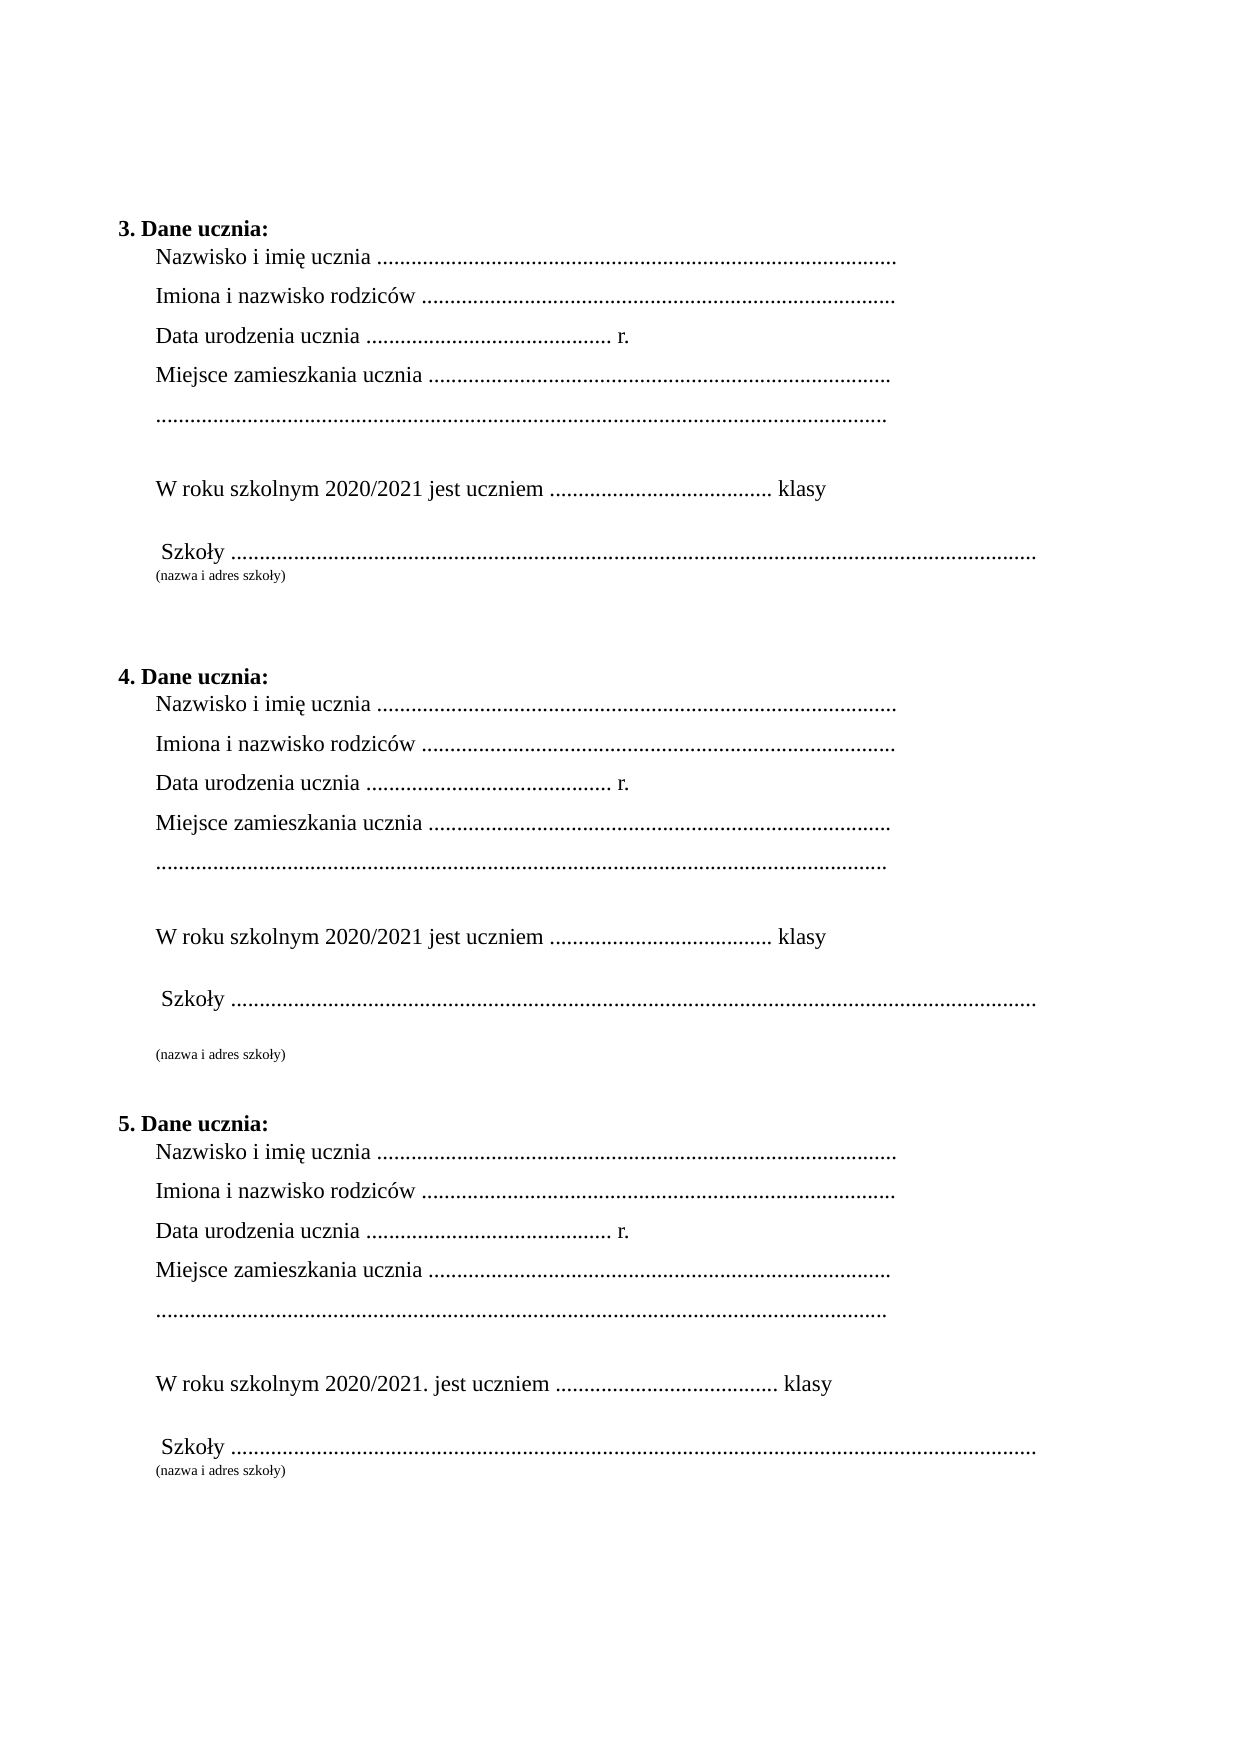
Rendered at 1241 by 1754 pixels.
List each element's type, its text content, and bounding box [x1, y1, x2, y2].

text Nazwisko i imię ucznia ........................................................................................... [155, 691, 1122, 717]
text W roku szkolnym 2020/2021. jest uczniem ....................................... klasy [155, 1367, 1122, 1398]
text W roku szkolnym 2020/2021 jest uczniem ....................................... klasy [155, 472, 1122, 503]
text Miejsce zamieszkania ucznia ................................................................................. [155, 809, 1122, 835]
text Data urodzenia ucznia ........................................... r. [155, 1217, 1122, 1243]
text Nazwisko i imię ucznia ........................................................................................... [155, 1138, 1122, 1164]
text 3. Dane ucznia: [118, 212, 1122, 243]
text Data urodzenia ucznia ........................................... r. [155, 322, 1122, 348]
text ................................................................................................................................ [155, 401, 1122, 427]
text Imiona i nazwisko rodziców ................................................................................... [155, 1177, 1122, 1204]
text Szkoły ............................................................................................................................................. [155, 982, 1122, 1013]
text (nazwa i adres szkoły) [156, 1460, 1122, 1492]
text (nazwa i adres szkoły) [156, 566, 1122, 597]
text Data urodzenia ucznia ........................................... r. [155, 769, 1122, 796]
text Nazwisko i imię ucznia ........................................................................................... [155, 243, 1122, 269]
text ................................................................................................................................ [155, 848, 1122, 875]
text (nazwa i adres szkoły) [156, 1044, 1122, 1075]
text W roku szkolnym 2020/2021 jest uczniem ....................................... klasy [155, 919, 1122, 950]
text Imiona i nazwisko rodziców ................................................................................... [155, 730, 1122, 756]
text 5. Dane ucznia: [118, 1107, 1122, 1138]
text ................................................................................................................................ [155, 1296, 1122, 1322]
text Szkoły ............................................................................................................................................. [155, 534, 1122, 566]
text 4. Dane ucznia: [118, 659, 1122, 691]
text Szkoły ............................................................................................................................................. [155, 1429, 1122, 1460]
text Miejsce zamieszkania ucznia ................................................................................. [155, 1256, 1122, 1283]
text Miejsce zamieszkania ucznia ................................................................................. [155, 362, 1122, 388]
text Imiona i nazwisko rodziców ................................................................................... [155, 283, 1122, 309]
